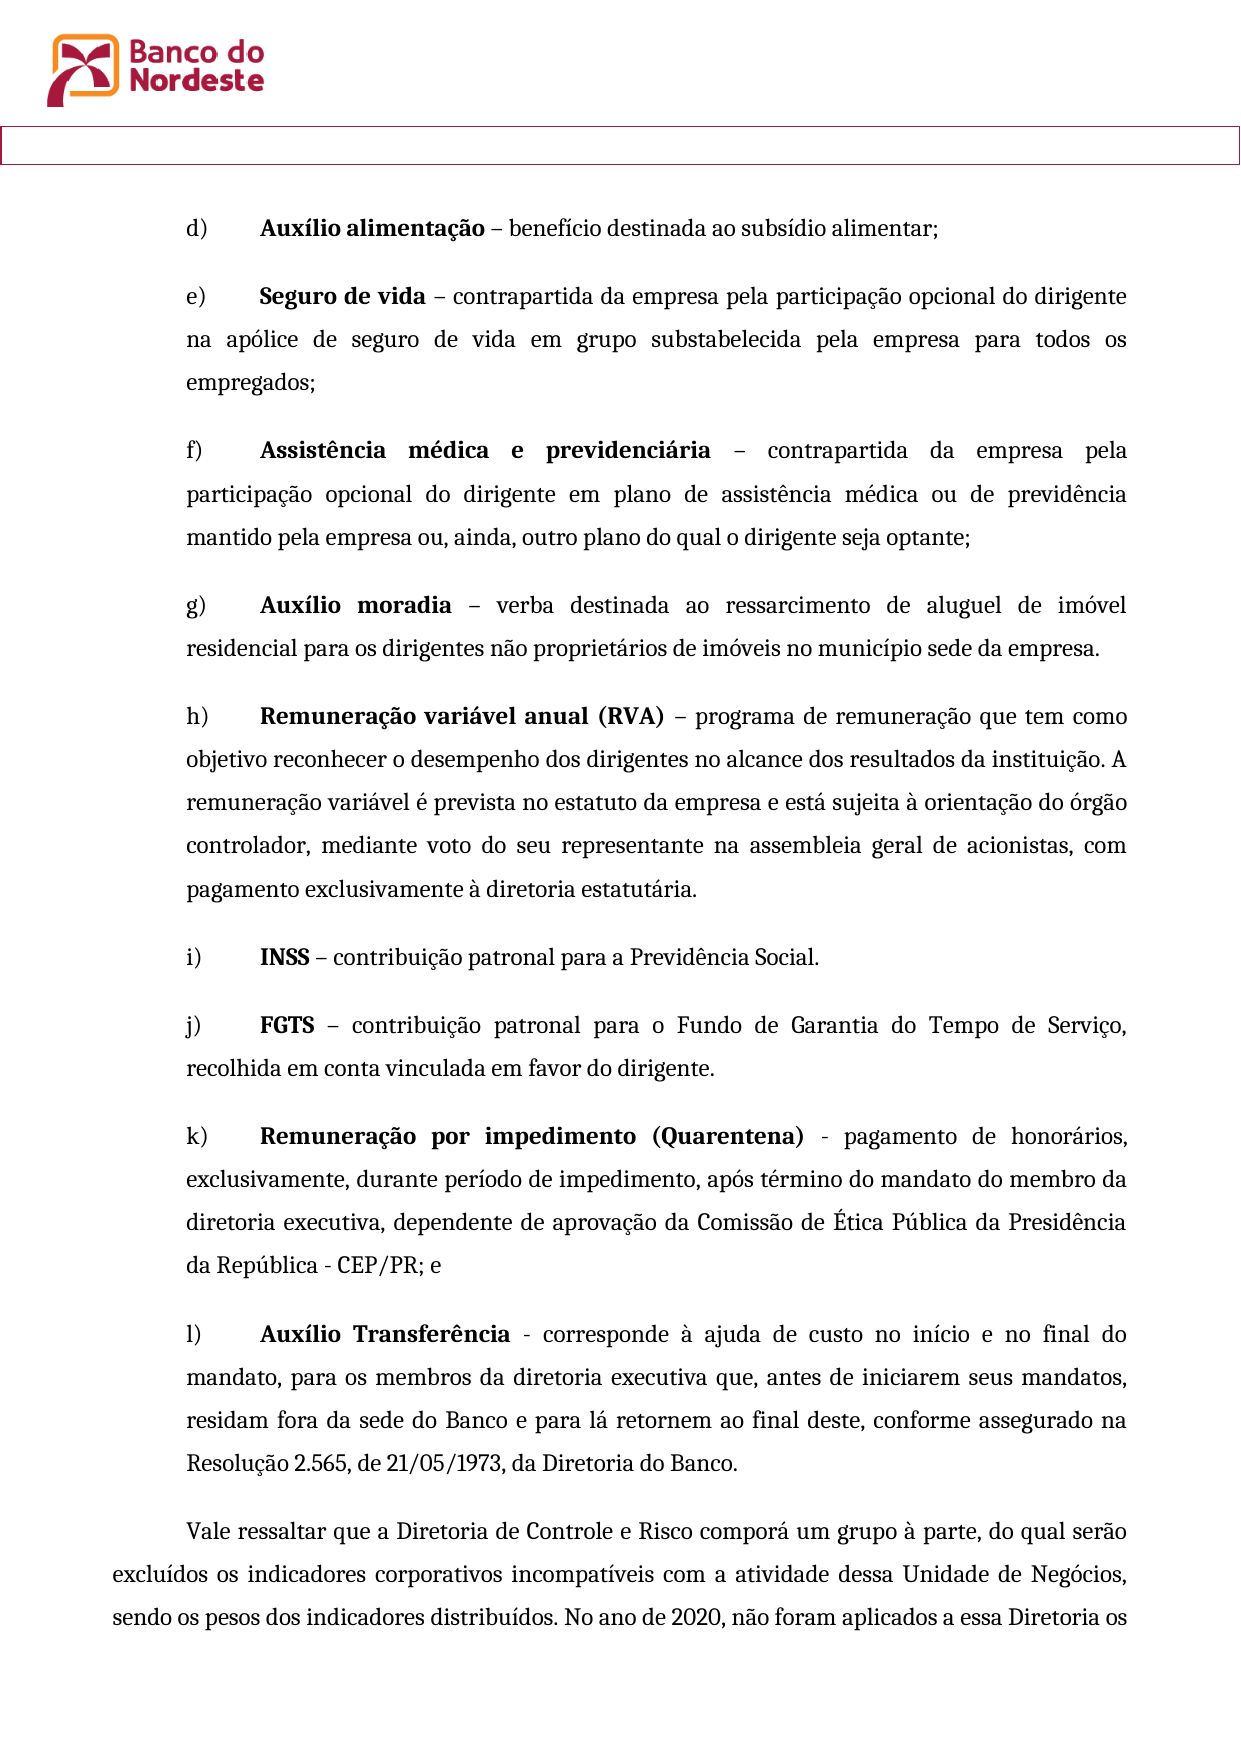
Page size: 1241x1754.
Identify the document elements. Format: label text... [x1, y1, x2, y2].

text h) Remuneração variável anual (RVA) – programa de remuneração que tem como objetivo reconhecer o desempenho dos dirigentes no alcance dos resultados da instituição. A remuneração variável é prevista no estatuto da empresa e está sujeita à orientação do órgão controlador, mediante voto do seu representante na assembleia geral de acionistas, com pagamento exclusivamente à diretoria estatutária. [186, 702, 1128, 903]
text f) Assistência médica e previdenciária – contrapartida da empresa pela participação opcional do dirigente em plano de assistência médica ou de previdência mantido pela empresa ou, ainda, outro plano do qual o dirigente seja optante; [186, 436, 1128, 551]
text i) INSS – contribuição patronal para a Previdência Social. [186, 943, 1128, 971]
text e) Seguro de vida – contrapartida da empresa pela participação opcional do dirigente na apólice de seguro de vida em grupo substabelecida pela empresa para todos os empregados; [186, 282, 1128, 397]
text Vale ressaltar que a Diretoria de Controle e Risco comporá um grupo à parte, do qual serão excluídos os indicadores corporativos incompatíveis com a atividade dessa Unidade de Negócios, sendo os pesos dos indicadores distribuídos. No ano de 2020, não foram aplicados a essa Diretoria os [112, 1517, 1128, 1632]
text k) Remuneração por impedimento (Quarentena) - pagamento de honorários, exclusivamente, durante período de impedimento, após término do mandato do membro da diretoria executiva, dependente de aprovação da Comissão de Ética Pública da Presidência da República - CEP/PR; e [186, 1122, 1128, 1280]
text l) Auxílio Transferência - corresponde à ajuda de custo no início e no final do mandato, para os membros da diretoria executiva que, antes de iniciarem seus mandatos, residam fora da sede do Banco e para lá retornem ao final deste, conforme assegurado na Resolução 2.565, de 21/05/1973, da Diretoria do Banco. [186, 1319, 1128, 1478]
text g) Auxílio moradia – verba destinada ao ressarcimento de aluguel de imóvel residencial para os dirigentes não proprietários de imóveis no município sede da empresa. [186, 591, 1128, 663]
text j) FGTS – contribuição patronal para o Fundo de Garantia do Tempo de Serviço, recolhida em conta vinculada em favor do dirigente. [186, 1011, 1128, 1083]
text d) Auxílio alimentação – benefício destinada ao subsídio alimentar; [186, 214, 1128, 243]
